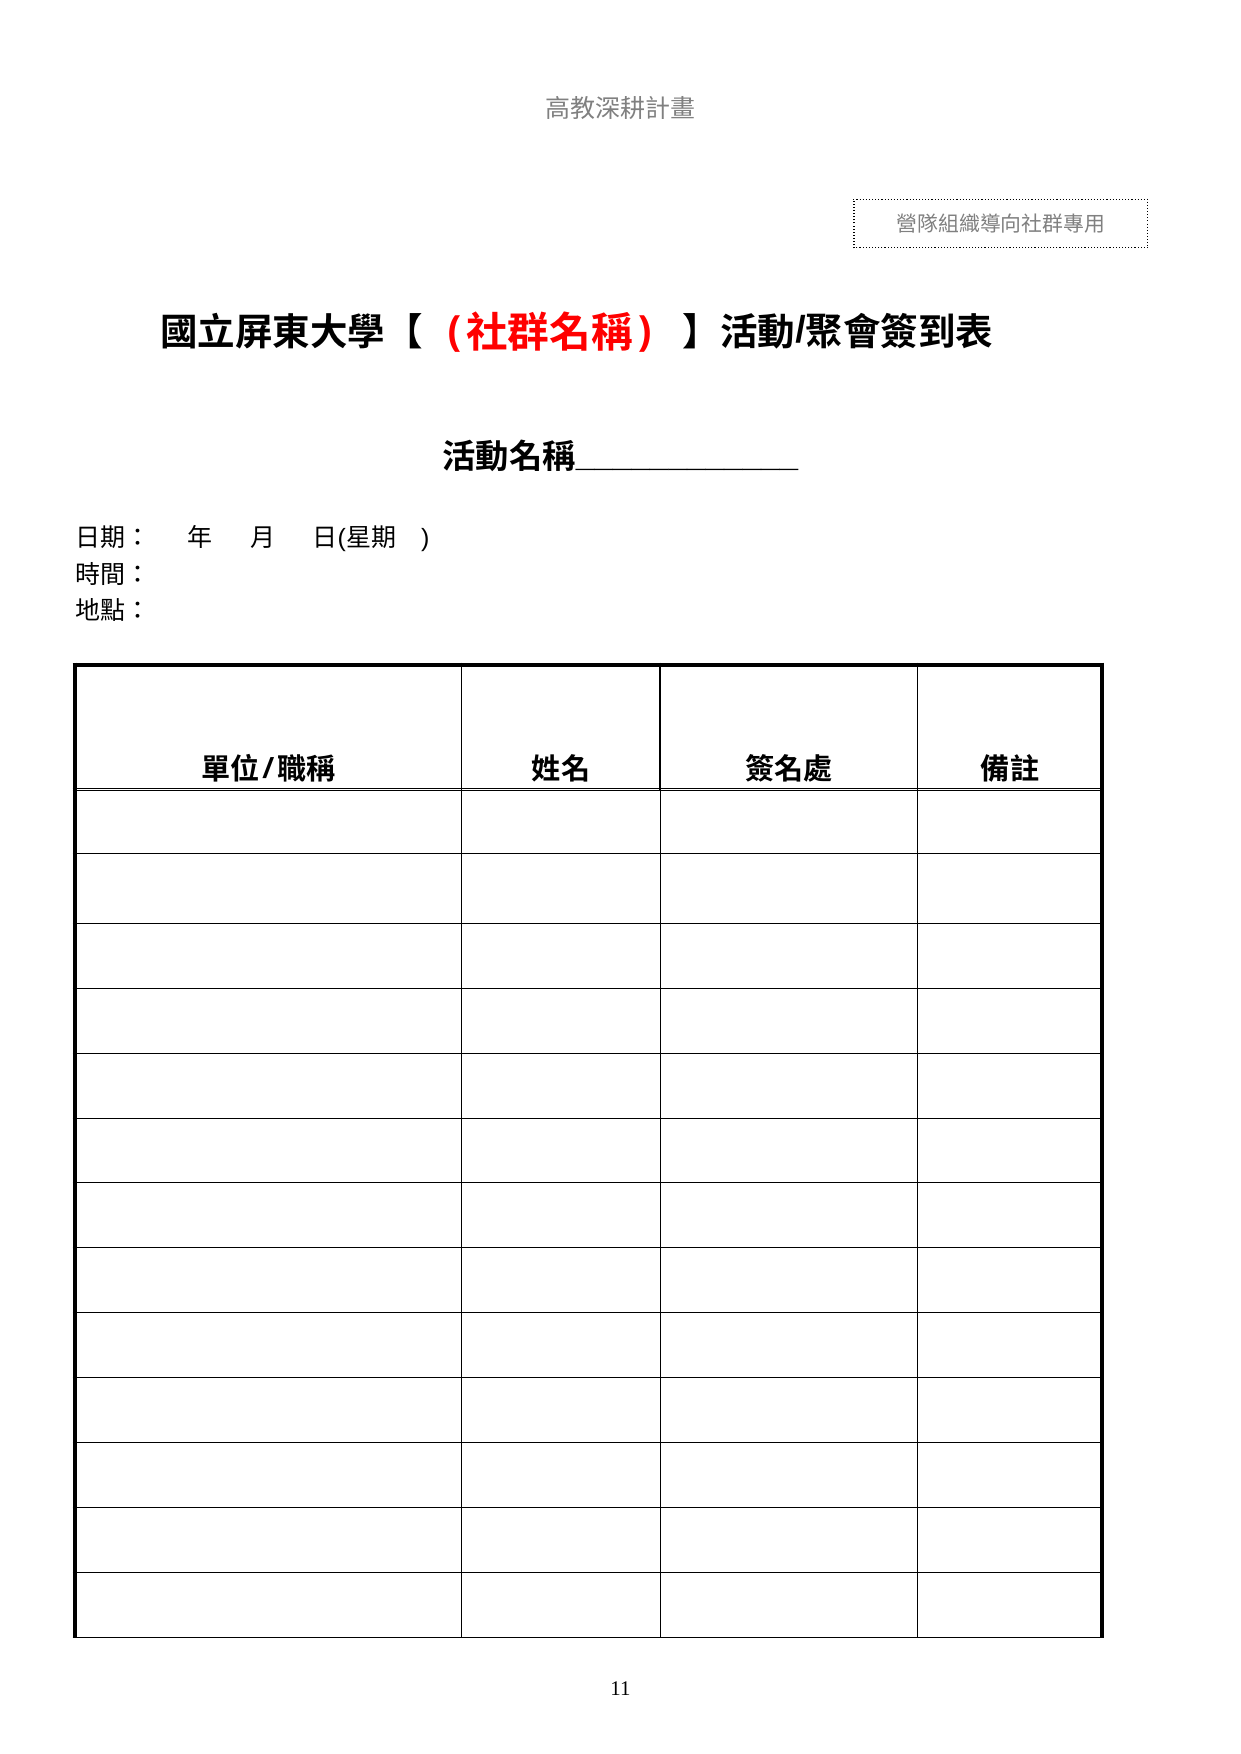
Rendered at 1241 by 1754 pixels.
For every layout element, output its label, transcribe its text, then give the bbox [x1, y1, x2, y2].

table_cell [918, 791, 1100, 852]
table_cell [462, 791, 660, 852]
table_cell [462, 989, 660, 1052]
table_cell [462, 1378, 660, 1442]
table_cell [462, 1119, 660, 1182]
text 日期： 年 月 日(星期 ) [75, 518, 1165, 554]
table_cell [77, 924, 461, 988]
table_cell [918, 1378, 1100, 1442]
table_cell [661, 1248, 917, 1312]
text 國立屏東大學【 (社群名稱) 】活動/聚會簽到表 [75, 288, 1078, 350]
table_header 姓名 [462, 667, 659, 788]
table_cell [77, 1119, 461, 1182]
table_cell [918, 989, 1100, 1052]
table_cell [462, 1313, 660, 1377]
table_cell [918, 1248, 1100, 1312]
table_cell [661, 989, 917, 1052]
text [853, 198, 1148, 248]
table_cell [462, 1054, 660, 1117]
table_cell [462, 1508, 660, 1572]
table_cell [462, 854, 660, 923]
table_cell [462, 1573, 660, 1637]
table_cell [661, 791, 917, 852]
table_cell [918, 1573, 1100, 1637]
table_cell [462, 1183, 660, 1247]
table_cell [661, 1443, 917, 1507]
table_cell [918, 1443, 1100, 1507]
table_cell [77, 1573, 461, 1637]
text 時間： [75, 554, 1165, 590]
table_cell [661, 854, 917, 923]
table_cell [661, 1378, 917, 1442]
table_cell [77, 1313, 461, 1377]
table_cell [918, 1054, 1100, 1117]
table_cell [77, 854, 461, 923]
table_cell [77, 1378, 461, 1442]
table_header 備註 [918, 667, 1100, 788]
table_cell [918, 1313, 1100, 1377]
table_cell [661, 924, 917, 988]
table_header 簽名處 [661, 667, 917, 788]
table_cell [918, 1119, 1100, 1182]
table_cell [918, 924, 1100, 988]
table_cell [918, 1508, 1100, 1572]
table_cell [77, 1248, 461, 1312]
table_cell [77, 1054, 461, 1117]
text 地點： [75, 590, 1165, 627]
table_cell [661, 1183, 917, 1247]
table_cell [918, 854, 1100, 923]
table_cell [918, 1183, 1100, 1247]
table_cell [462, 924, 660, 988]
table_cell [661, 1313, 917, 1377]
table_cell [77, 1508, 461, 1572]
table_cell [77, 1183, 461, 1247]
text 營隊組織導向社群專用 [870, 208, 1131, 238]
table_cell [77, 1443, 461, 1507]
table_cell [661, 1119, 917, 1182]
table_header 單位/職稱 [77, 667, 461, 788]
table_cell [661, 1573, 917, 1637]
table_cell [77, 989, 461, 1052]
table_cell [661, 1508, 917, 1572]
text 活動名稱____________ [75, 413, 1165, 475]
table_cell [77, 791, 461, 852]
table_cell [661, 1054, 917, 1117]
table_cell [462, 1248, 660, 1312]
table_cell [462, 1443, 660, 1507]
